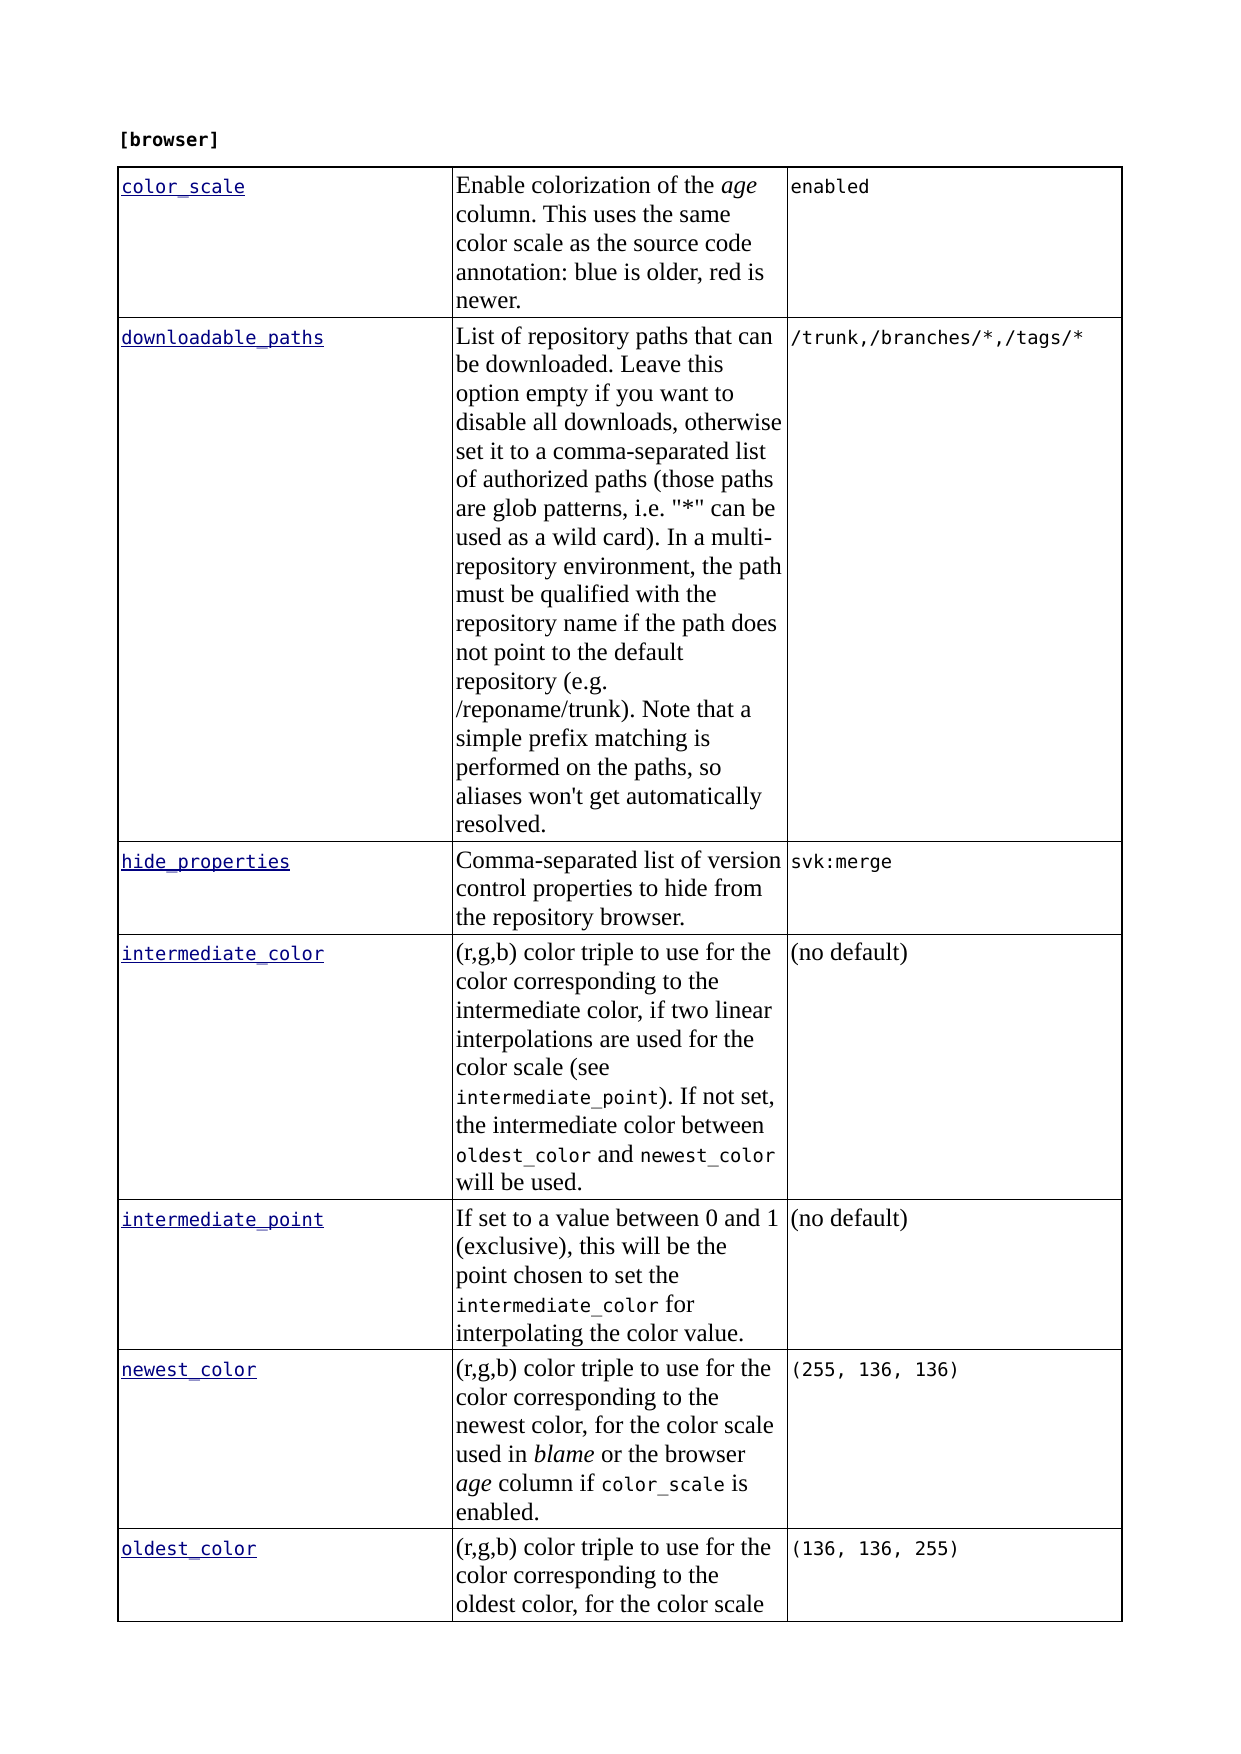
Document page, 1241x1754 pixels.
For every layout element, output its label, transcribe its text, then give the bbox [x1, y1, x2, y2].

table_header enabled [788, 168, 1121, 317]
table_cell oldest_color [119, 1529, 452, 1621]
table_cell hide_properties [119, 842, 452, 934]
table_cell intermediate_point [119, 1200, 452, 1349]
table_header Enable colorization of the age column. This uses the same color scale as the source code annotation: blue is older, red is newer. [453, 168, 787, 317]
table_cell (r,g,b) color triple to use for the color corresponding to the intermediate color, if two linear interpolations are used for the color scale (see intermediate_point). If not set, the intermediate color between oldest_color and newest_color will be used. [453, 935, 787, 1199]
table_cell (r,g,b) color triple to use for the color corresponding to the oldest color, for the color scale [453, 1529, 787, 1621]
table_cell (no default) [788, 935, 1121, 1199]
table_cell (r,g,b) color triple to use for the color corresponding to the newest color, for the color scale used in blame or the browser age column if color_scale is enabled. [453, 1350, 787, 1528]
table_cell newest_color [119, 1350, 452, 1528]
table_cell List of repository paths that can be downloaded. Leave this option empty if you want to disable all downloads, otherwise set it to a comma-separated list of authorized paths (those paths are glob patterns, i.e. "*" can be used as a wild card). In a multi-repository environment, the path must be qualified with the repository name if the path does not point to the default repository (e.g. /reponame/trunk). Note that a simple prefix matching is performed on the paths, so aliases won't get automatically resolved. [453, 318, 787, 841]
table_cell /trunk,/branches/*,/tags/* [788, 318, 1121, 841]
table_cell (136, 136, 255) [788, 1529, 1121, 1621]
table_cell (no default) [788, 1200, 1121, 1349]
subtitle [browser] [118, 118, 1122, 153]
table_cell intermediate_color [119, 935, 452, 1199]
table_header color_scale [119, 168, 452, 317]
table_cell If set to a value between 0 and 1 (exclusive), this will be the point chosen to set the intermediate_color for interpolating the color value. [453, 1200, 787, 1349]
table_cell (255, 136, 136) [788, 1350, 1121, 1528]
table_cell downloadable_paths [119, 318, 452, 841]
table_cell svk:merge [788, 842, 1121, 934]
table_cell Comma-separated list of version control properties to hide from the repository browser. [453, 842, 787, 934]
